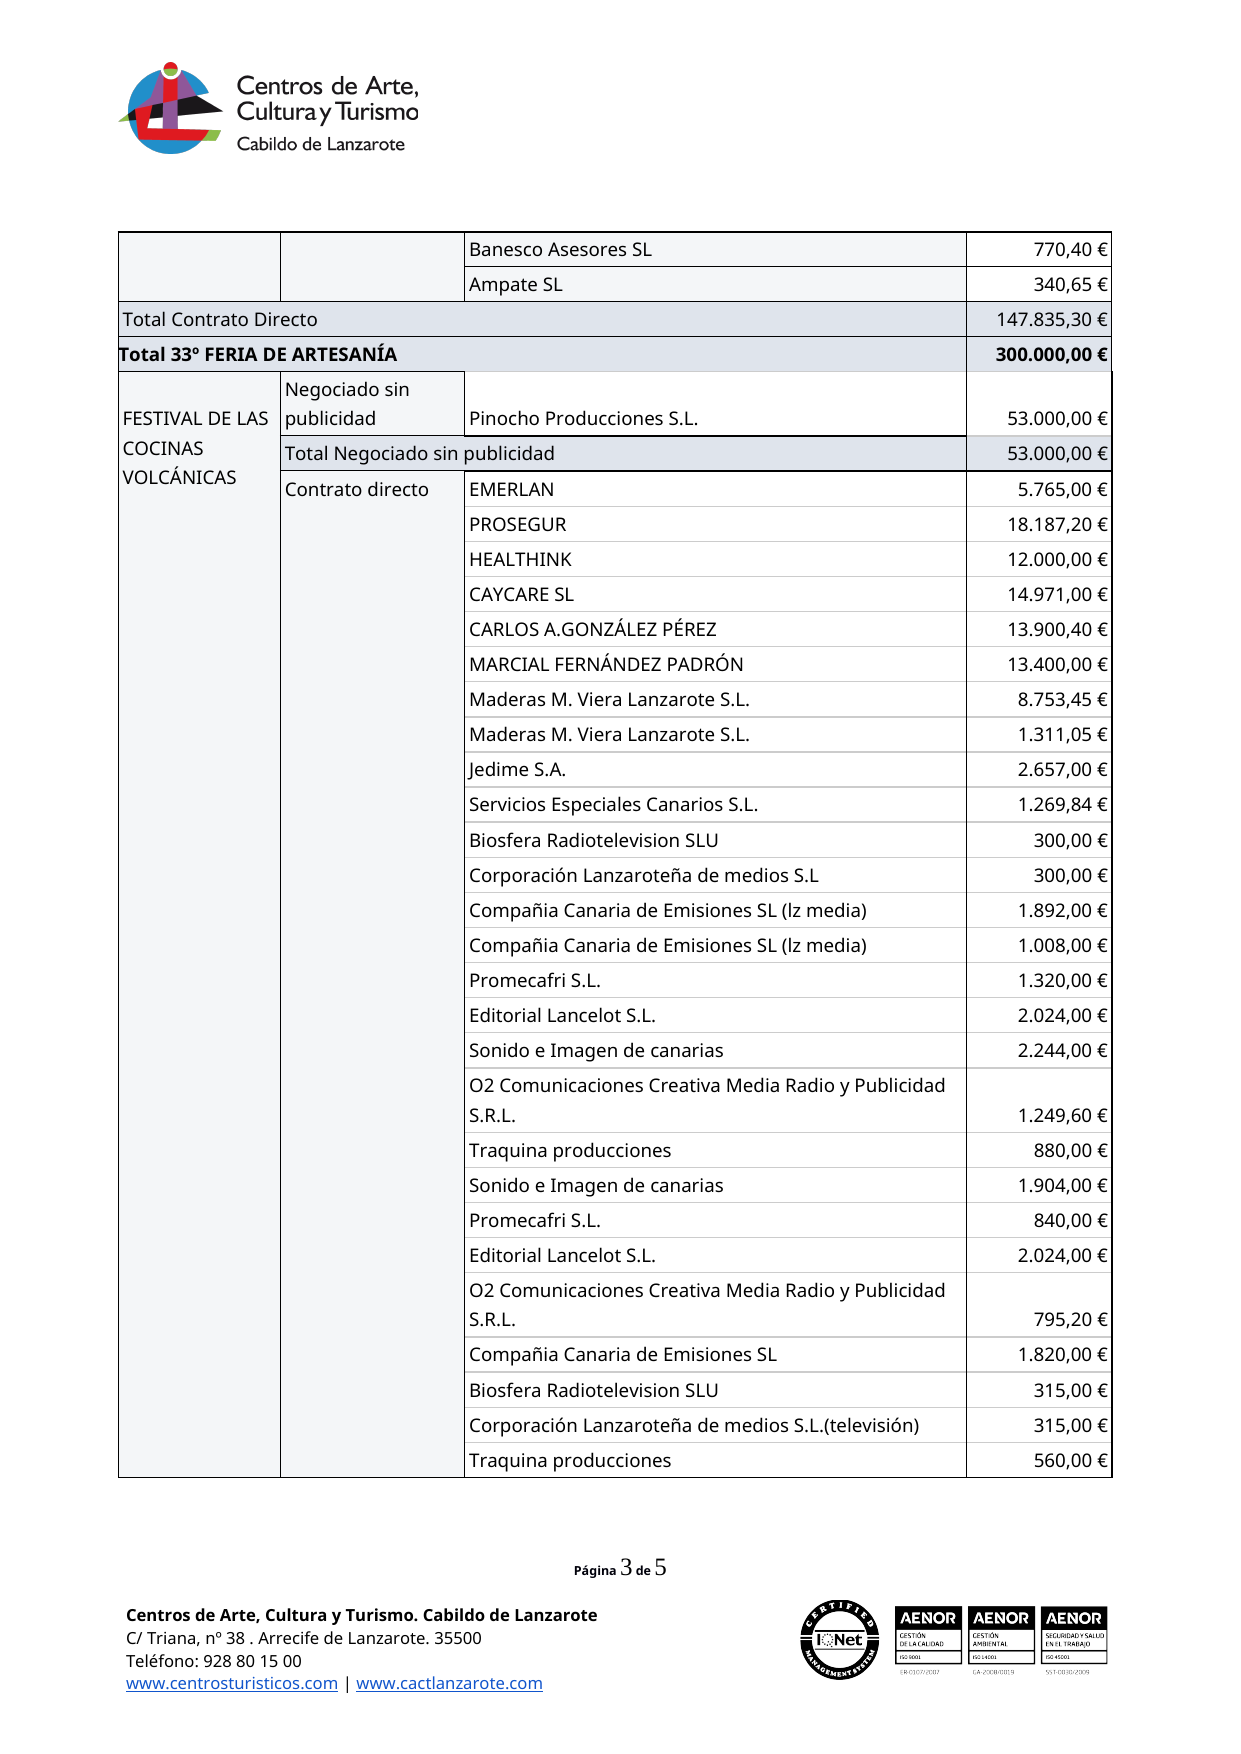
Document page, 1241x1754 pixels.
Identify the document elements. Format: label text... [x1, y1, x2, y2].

table_cell 1.269,84 € [967, 788, 1111, 821]
table_cell Banesco Asesores SL [465, 233, 966, 266]
table_cell Biosfera Radiotelevision SLU [465, 1373, 966, 1407]
table_cell 8.753,45 € [967, 682, 1111, 716]
table_cell Sonido e Imagen de canarias [465, 1033, 966, 1067]
table_cell Total Contrato Directo [119, 302, 966, 336]
table_cell 315,00 € [967, 1408, 1111, 1442]
table_cell 880,00 € [967, 1133, 1111, 1167]
table_cell Total Negociado sin publicidad [281, 436, 966, 470]
table_cell Jedime S.A. [465, 753, 966, 786]
table_cell 1.820,00 € [967, 1338, 1111, 1371]
table_cell 14.971,00 € [967, 577, 1111, 611]
table_cell Traquina producciones [465, 1443, 966, 1477]
table_cell 2.024,00 € [967, 1238, 1111, 1272]
picture [118, 62, 418, 154]
table_cell CAYCARE SL [465, 577, 966, 611]
table_cell Ampate SL [465, 267, 966, 301]
table_cell 18.187,20 € [967, 507, 1111, 541]
table_cell 5.765,00 € [967, 472, 1111, 506]
table_cell 1.311,05 € [967, 718, 1111, 751]
table_cell Maderas M. Viera Lanzarote S.L. [465, 682, 966, 716]
table_cell Compañia Canaria de Emisiones SL (lz media) [465, 928, 966, 962]
table_cell 13.900,40 € [967, 612, 1111, 646]
table_cell 840,00 € [967, 1203, 1111, 1237]
table_cell Corporación Lanzaroteña de medios S.L.(televisión) [465, 1408, 966, 1442]
table_cell Promecafri S.L. [465, 1203, 966, 1237]
table_cell 53.000,00 € [967, 372, 1111, 435]
table_cell [119, 233, 280, 301]
table_cell 1.904,00 € [967, 1168, 1111, 1202]
table_cell Compañia Canaria de Emisiones SL [465, 1338, 966, 1371]
table_cell Editorial Lancelot S.L. [465, 1238, 966, 1272]
table_cell 13.400,00 € [967, 647, 1111, 681]
table_cell 300,00 € [967, 823, 1111, 857]
table_cell Biosfera Radiotelevision SLU [465, 823, 966, 857]
picture [800, 1600, 1108, 1680]
table_cell HEALTHINK [465, 542, 966, 576]
table_cell 2.244,00 € [967, 1033, 1111, 1067]
table_cell Sonido e Imagen de canarias [465, 1168, 966, 1202]
table_cell Maderas M. Viera Lanzarote S.L. [465, 718, 966, 751]
table_cell 1.249,60 € [967, 1069, 1111, 1132]
table_cell Editorial Lancelot S.L. [465, 998, 966, 1032]
table_cell 560,00 € [967, 1443, 1111, 1477]
table_cell Corporación Lanzaroteña de medios S.L [465, 858, 966, 892]
table_cell 315,00 € [967, 1373, 1111, 1407]
table_cell Servicios Especiales Canarios S.L. [465, 788, 966, 821]
table_cell 300.000,00 € [967, 337, 1111, 371]
table_cell Negociado sin publicidad [281, 372, 464, 435]
table_cell 300,00 € [967, 858, 1111, 892]
table_cell MARCIAL FERNÁNDEZ PADRÓN [465, 647, 966, 681]
table_cell 2.657,00 € [967, 753, 1111, 786]
table_cell EMERLAN [465, 472, 966, 506]
table_cell 53.000,00 € [967, 437, 1111, 470]
table_cell 340,65 € [967, 267, 1111, 301]
table_cell Traquina producciones [465, 1133, 966, 1167]
table_cell CARLOS A.GONZÁLEZ PÉREZ [465, 612, 966, 646]
table_cell O2 Comunicaciones Creativa Media Radio y Publicidad S.R.L. [465, 1273, 966, 1336]
table_cell 770,40 € [967, 233, 1111, 266]
table_cell 12.000,00 € [967, 542, 1111, 576]
table_cell O2 Comunicaciones Creativa Media Radio y Publicidad S.R.L. [465, 1069, 966, 1132]
table_cell Contrato directo [281, 471, 464, 1477]
table_cell 2.024,00 € [967, 998, 1111, 1032]
table_cell Total 33º FERIA DE ARTESANÍA [119, 337, 966, 371]
table_cell Compañia Canaria de Emisiones SL (lz media) [465, 893, 966, 927]
table_cell 1.320,00 € [967, 963, 1111, 997]
table_cell 795,20 € [967, 1273, 1111, 1336]
table_cell 1.892,00 € [967, 893, 1111, 927]
table_cell FESTIVAL DE LAS COCINAS VOLCÁNICAS [119, 372, 280, 1477]
table_cell PROSEGUR [465, 507, 966, 541]
table_cell [281, 233, 464, 301]
table_cell 147.835,30 € [967, 302, 1111, 336]
table_cell Pinocho Producciones S.L. [465, 372, 966, 435]
table_cell Promecafri S.L. [465, 963, 966, 997]
table_cell 1.008,00 € [967, 928, 1111, 962]
